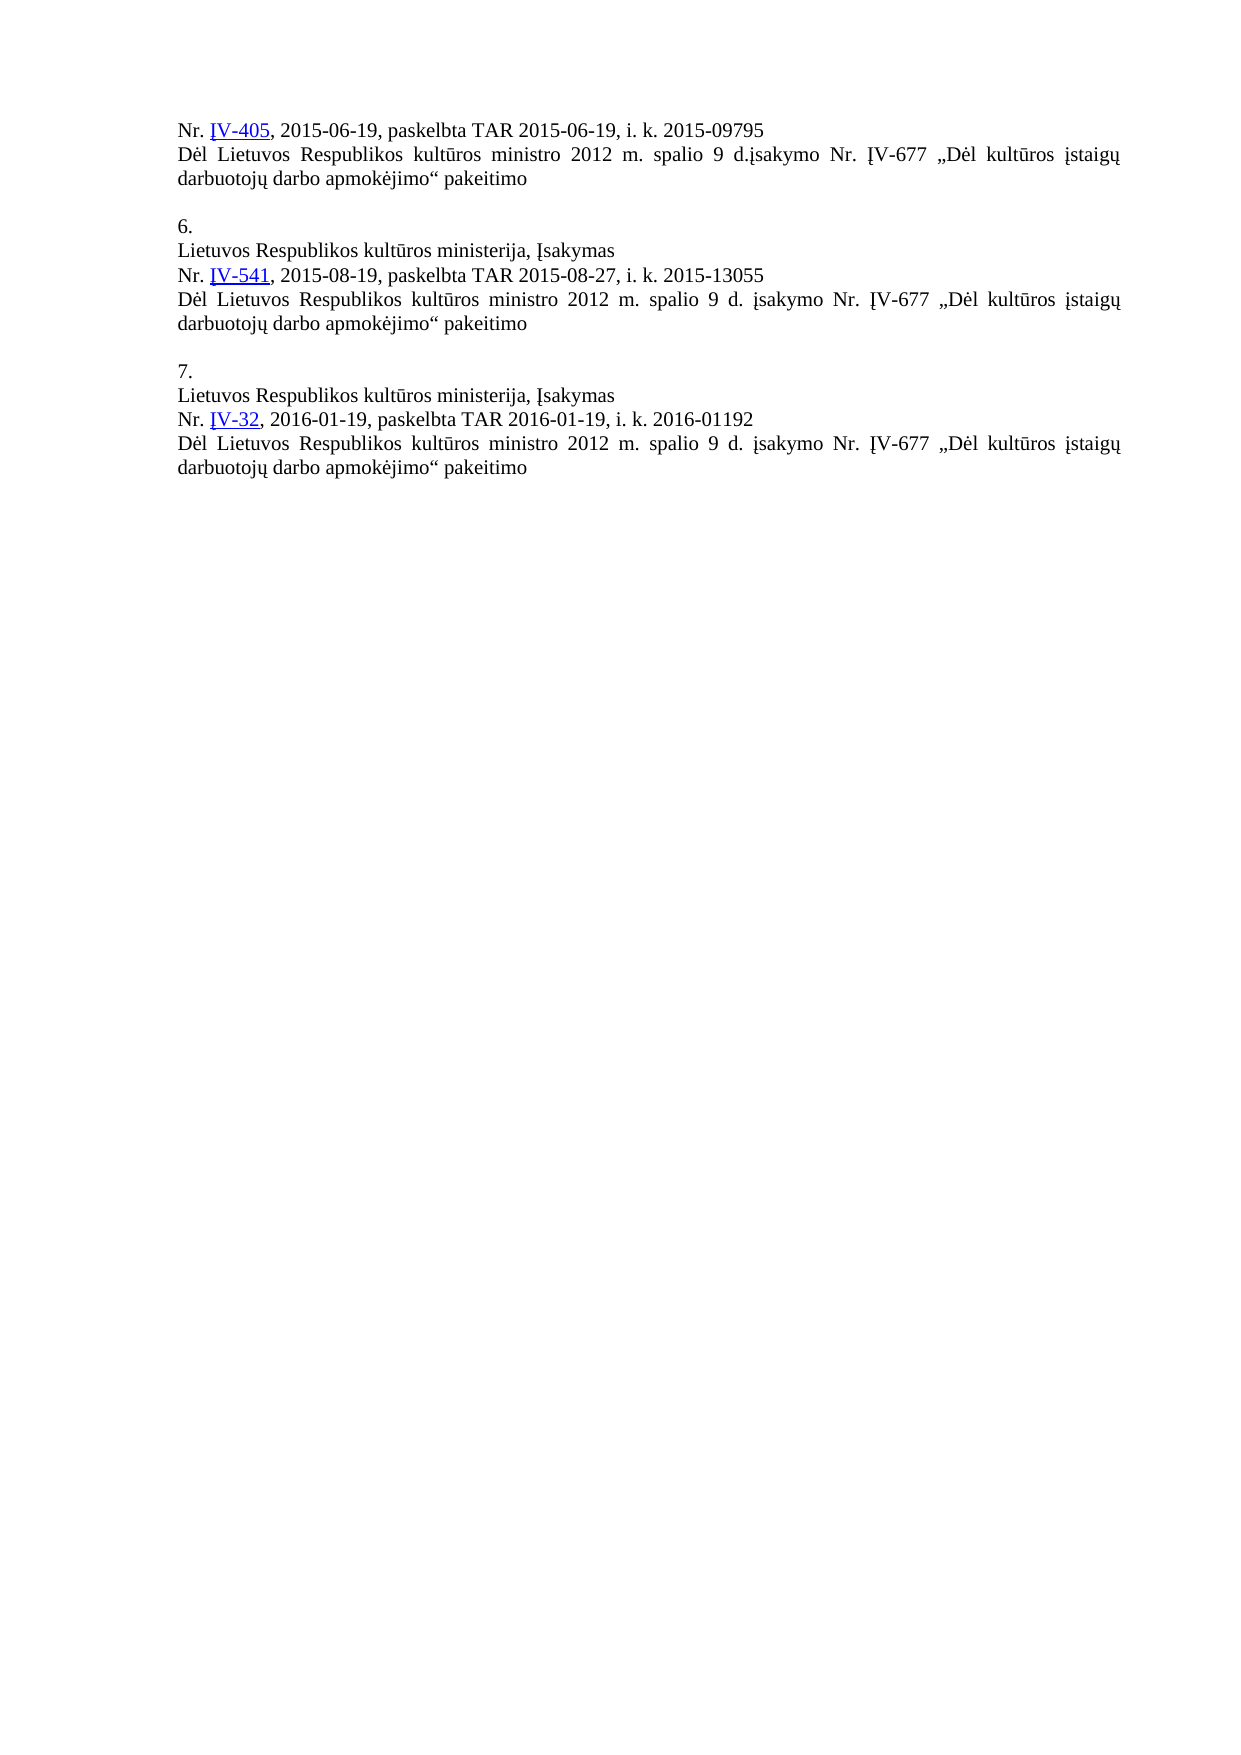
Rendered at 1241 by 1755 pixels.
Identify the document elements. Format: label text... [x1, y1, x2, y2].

text 7. [177, 359, 1122, 383]
text Dėl Lietuvos Respublikos kultūros ministro 2012 m. spalio 9 d. įsakymo Nr. ĮV-677 „Dėl kultūros įstaigų darbuotojų darbo apmokėjimo“ pakeitimo [177, 287, 1122, 335]
text Lietuvos Respublikos kultūros ministerija, Įsakymas [177, 238, 1122, 262]
text Dėl Lietuvos Respublikos kultūros ministro 2012 m. spalio 9 d. įsakymo Nr. ĮV-677 „Dėl kultūros įstaigų darbuotojų darbo apmokėjimo“ pakeitimo [177, 431, 1122, 479]
text Dėl Lietuvos Respublikos kultūros ministro 2012 m. spalio 9 d.įsakymo Nr. ĮV-677 „Dėl kultūros įstaigų darbuotojų darbo apmokėjimo“ pakeitimo [177, 142, 1122, 190]
text Nr. ĮV-405, 2015-06-19, paskelbta TAR 2015-06-19, i. k. 2015-09795 [177, 118, 1122, 142]
text Lietuvos Respublikos kultūros ministerija, Įsakymas [177, 383, 1122, 407]
text Nr. ĮV-541, 2015-08-19, paskelbta TAR 2015-08-27, i. k. 2015-13055 [177, 262, 1122, 287]
text Nr. ĮV-32, 2016-01-19, paskelbta TAR 2016-01-19, i. k. 2016-01192 [177, 407, 1122, 431]
text 6. [177, 214, 1122, 238]
